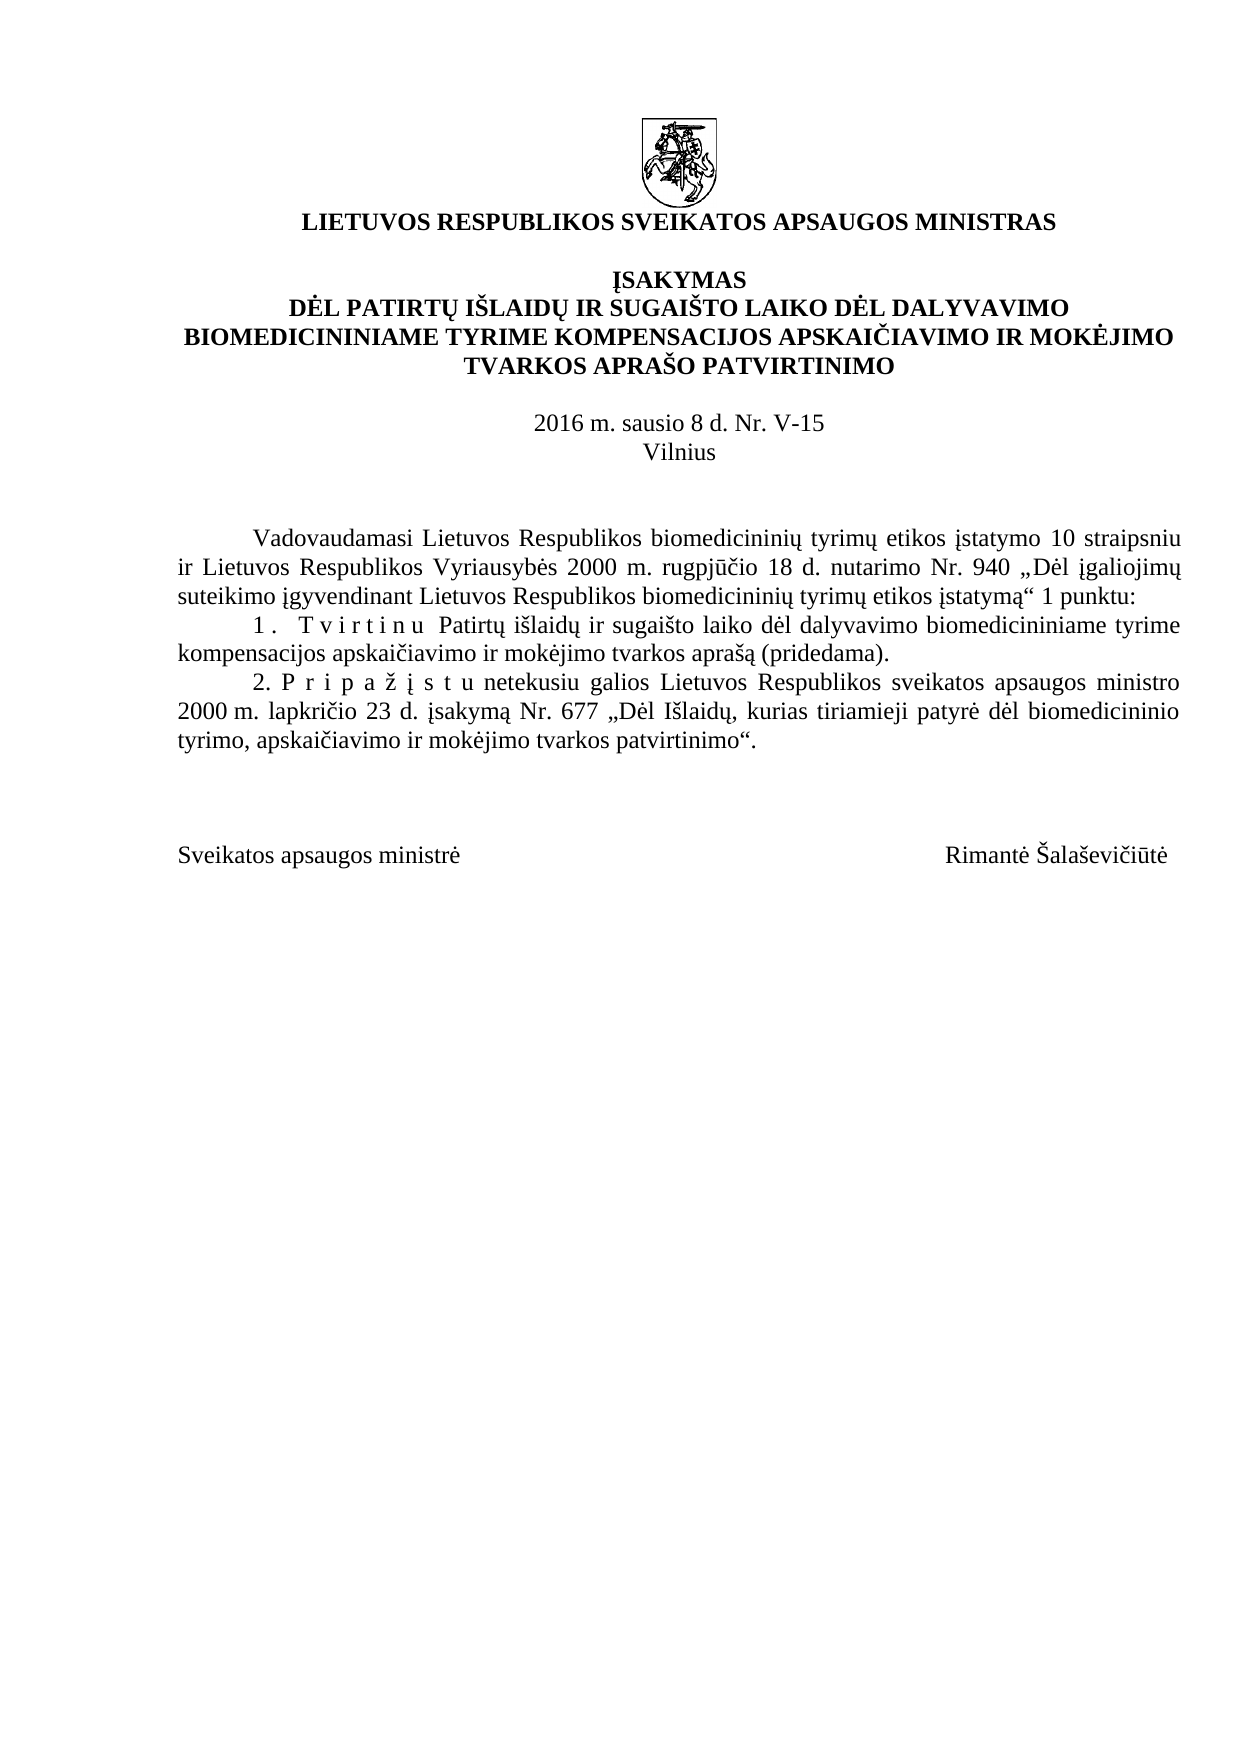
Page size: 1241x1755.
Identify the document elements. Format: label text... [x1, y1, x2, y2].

text 2. P r i p a ž į s t u netekusiu galios Lietuvos Respublikos sveikatos apsaugos ministro 2000 m. lapkričio 23 d. įsakymą Nr. 677 „Dėl Išlaidų, kurias tiriamieji patyrė dėl biomedicininio tyrimo, apskaičiavimo ir mokėjimo tvarkos patvirtinimo“. [177, 667, 1181, 753]
text Vadovaudamasi Lietuvos Respublikos biomedicininių tyrimų etikos įstatymo 10 straipsniu ir Lietuvos Respublikos Vyriausybės 2000 m. rugpjūčio 18 d. nutarimo Nr. 940 „Dėl įgaliojimų suteikimo įgyvendinant Lietuvos Respublikos biomedicininių tyrimų etikos įstatymą“ 1 punktu: [177, 523, 1181, 610]
text ĮSAKYMAS [177, 265, 1181, 293]
text LIETUVOS RESPUBLIKOS SVEIKATOS APSAUGOS MINISTRAS [177, 207, 1181, 236]
text DĖL PATIRTŲ IŠLAIDŲ IR SUGAIŠTO LAIKO DĖL DALYVAVIMO BIOMEDICININIAME TYRIME KOMPENSACIJOS APSKAIČIAVIMO IR MOKĖJIMO TVARKOS APRAŠO PATVIRTINIMO [177, 293, 1181, 380]
text Sveikatos apsaugos ministrė Rimantė Šalaševičiūtė [177, 840, 1181, 868]
text 2016 m. sausio 8 d. Nr. V-15 [177, 408, 1181, 437]
text 1. Tvirtinu Patirtų išlaidų ir sugaišto laiko dėl dalyvavimo biomedicininiame tyrime kompensacijos apskaičiavimo ir mokėjimo tvarkos aprašą (pridedama). [177, 610, 1181, 667]
text Vilnius [177, 437, 1181, 466]
